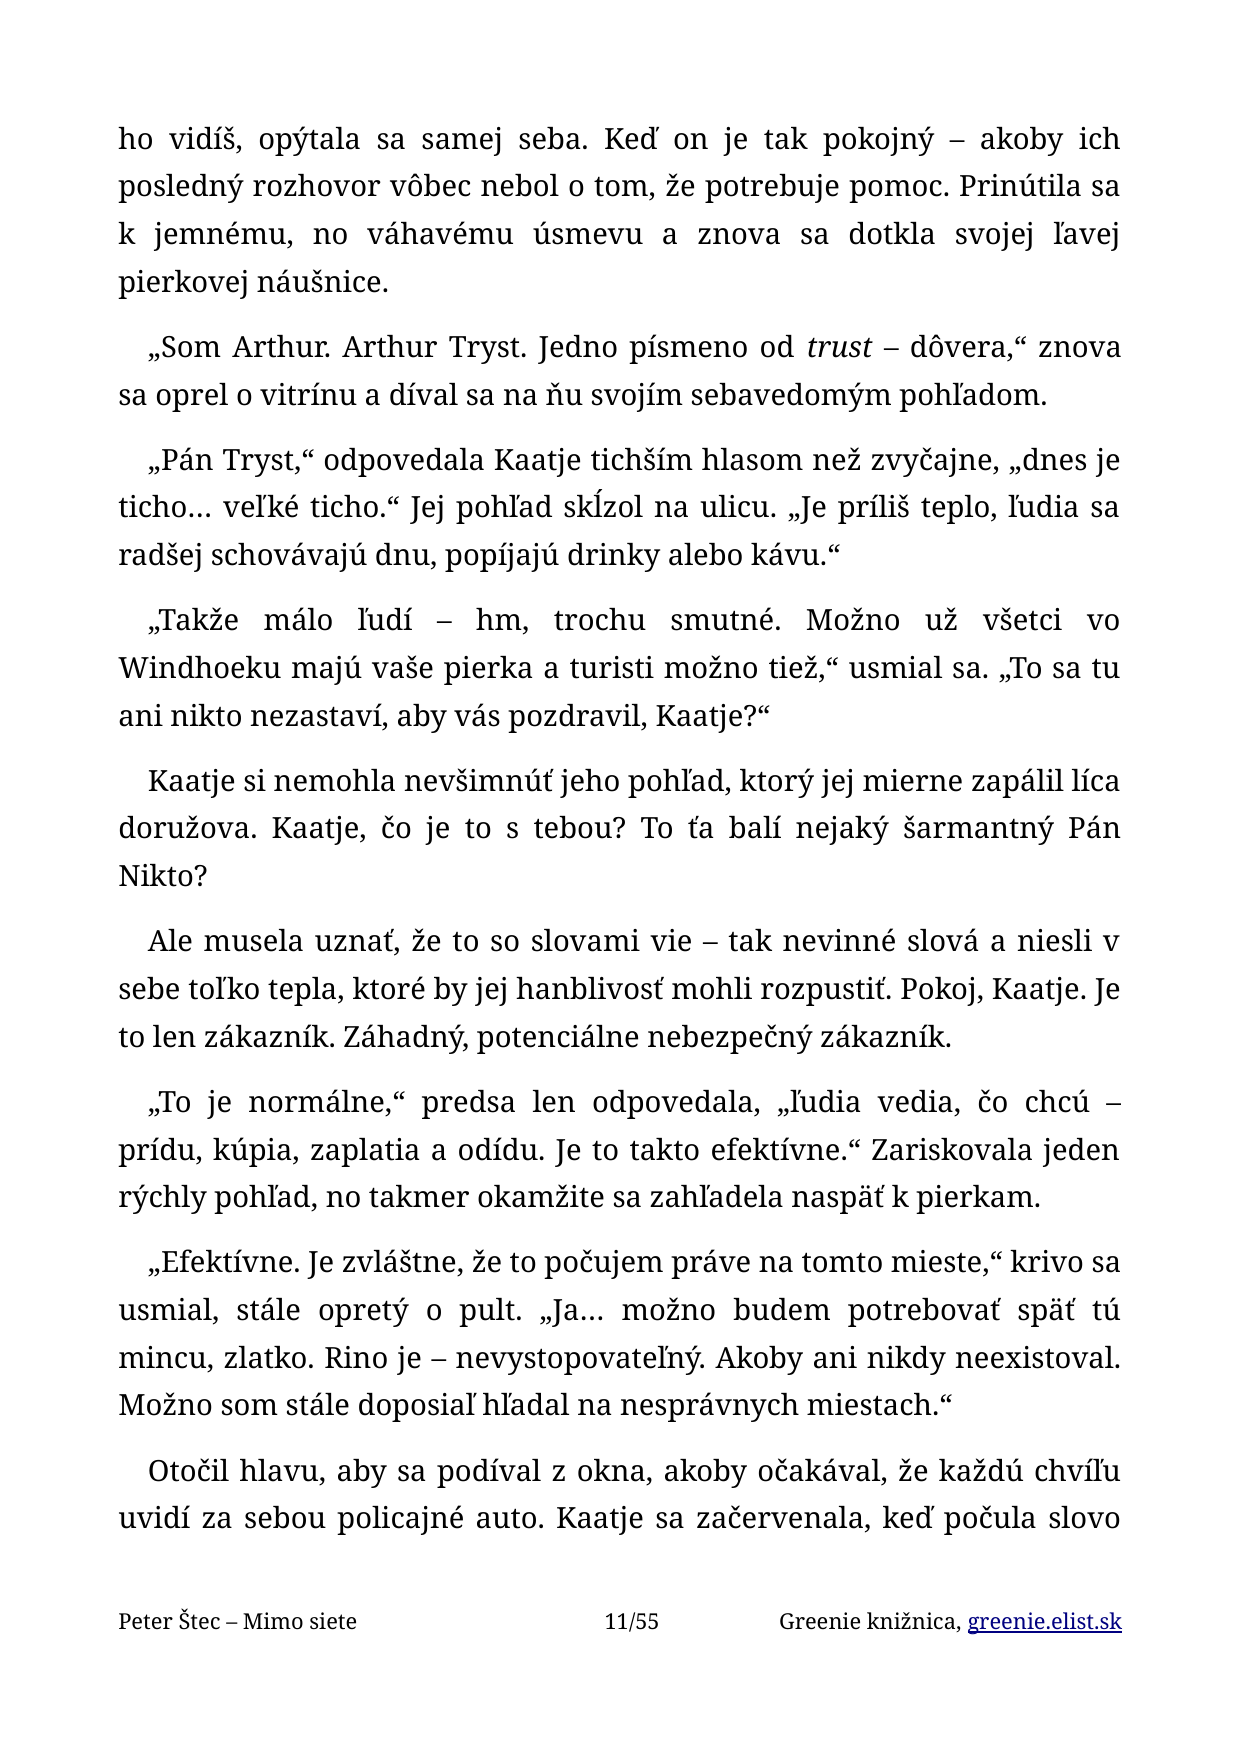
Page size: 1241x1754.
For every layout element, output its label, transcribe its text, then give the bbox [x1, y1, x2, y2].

text „Takže málo ľudí – hm, trochu smutné. Možno už všetci vo Windhoeku majú vaše pierka a turisti možno tiež,“ usmial sa. „To sa tu ani nikto nezastaví, aby vás pozdravil, Kaatje?“ [118, 600, 1122, 734]
text „Efektívne. Je zvláštne, že to počujem práve na tomto mieste,“ krivo sa usmial, stále opretý o pult. „Ja… možno budem potrebovať späť tú mincu, zlatko. Rino je – nevystopovateľný. Akoby ani nikdy neexistoval. Možno som stále doposiaľ hľadal na nesprávnych miestach.“ [118, 1242, 1122, 1424]
text „To je normálne,“ predsa len odpovedala, „ľudia vedia, čo chcú – prídu, kúpia, zaplatia a odídu. Je to takto efektívne.“ Zariskovala jeden rýchly pohľad, no takmer okamžite sa zahľadela naspäť k pierkam. [118, 1081, 1122, 1216]
text „Som Arthur. Arthur Tryst. Jedno písmeno od trust – dôvera,“ znova sa oprel o vitrínu a díval sa na ňu svojím sebavedomým pohľadom. [118, 326, 1122, 413]
text ho vidíš, opýtala sa samej seba. Keď on je tak pokojný – akoby ich posledný rozhovor vôbec nebol o tom, že potrebuje pomoc. Prinútila sa k jemnému, no váhavému úsmevu a znova sa dotkla svojej ľavej pierkovej náušnice. [118, 118, 1122, 301]
text Kaatje si nemohla nevšimnúť jeho pohľad, ktorý jej mierne zapálil líca doružova. Kaatje, čo je to s tebou? To ťa balí nejaký šarmantný Pán Nikto? [118, 760, 1122, 895]
text Otočil hlavu, aby sa podíval z okna, akoby očakával, že každú chvíľu uvidí za sebou policajné auto. Kaatje sa začervenala, keď počula slovo [118, 1450, 1122, 1537]
text „Pán Tryst,“ odpovedala Kaatje tichším hlasom než zvyčajne, „dnes je ticho… veľké ticho.“ Jej pohľad skĺzol na ulicu. „Je príliš teplo, ľudia sa radšej schovávajú dnu, popíjajú drinky alebo kávu.“ [118, 439, 1122, 574]
text Ale musela uznať, že to so slovami vie – tak nevinné slová a niesli v sebe toľko tepla, ktoré by jej hanblivosť mohli rozpustiť. Pokoj, Kaatje. Je to len zákazník. Záhadný, potenciálne nebezpečný zákazník. [118, 921, 1122, 1056]
